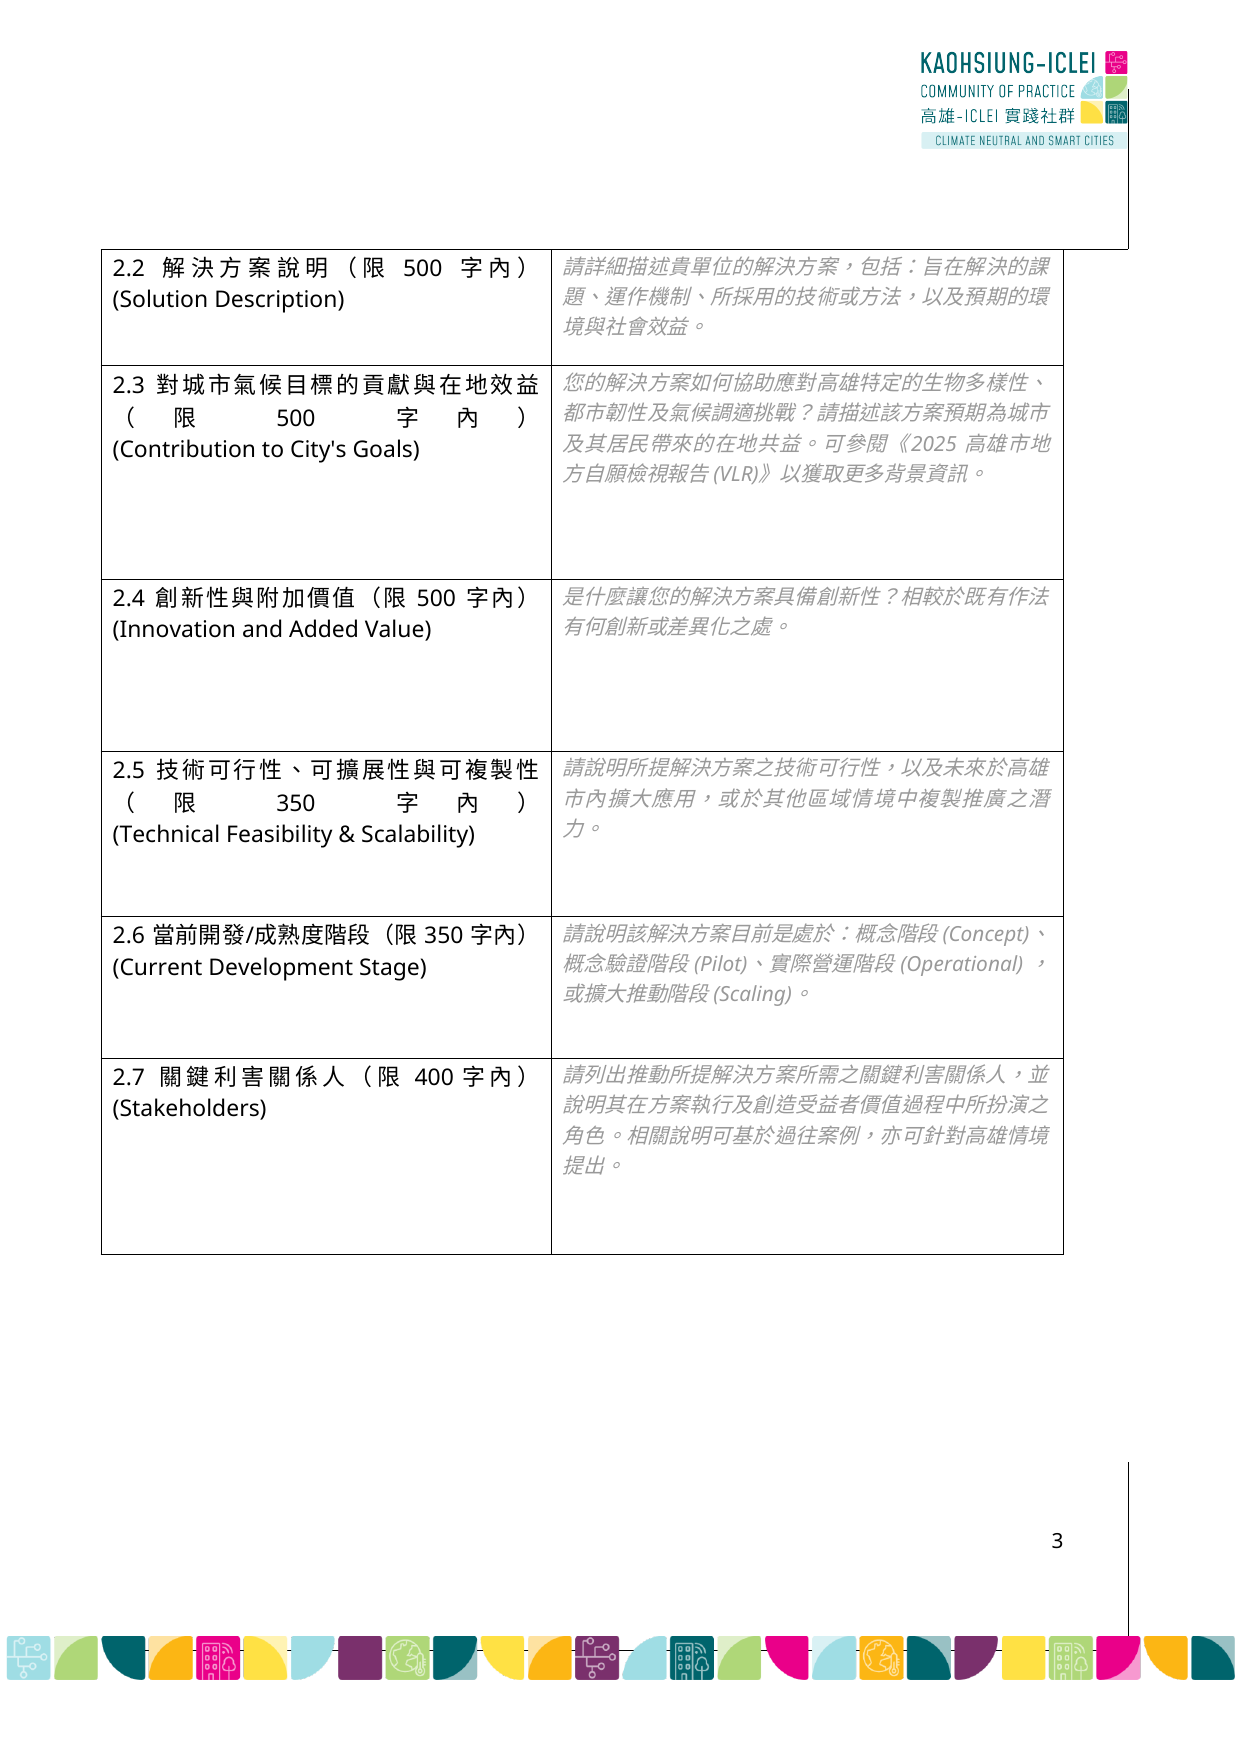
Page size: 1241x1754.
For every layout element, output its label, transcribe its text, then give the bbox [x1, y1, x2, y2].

table_cell 2.4 創新性與附加價值（限 500 字內） (Innovation and Added Value) [102, 580, 551, 751]
table_cell 請說明所提解決方案之技術可行性，以及未來於高雄市內擴大應用，或於其他區域情境中複製推廣之潛力。 [552, 752, 1063, 916]
table_cell 2.7 關鍵利害關係人（限 400字內） (Stakeholders) [102, 1059, 551, 1254]
table_cell 2.3 對城市氣候目標的貢獻與在地效益（限 500 字內） (Contribution to City's Goals) [102, 366, 551, 579]
table_cell 請列出推動所提解決方案所需之關鍵利害關係人，並說明其在方案執行及創造受益者價值過程中所扮演之角色。相關說明可基於過往案例，亦可針對高雄情境提出。 [552, 1059, 1063, 1254]
table_cell 您的解決方案如何協助應對高雄特定的生物多樣性、都市韌性及氣候調適挑戰？請描述該方案預期為城市及其居民帶來的在地共益。可參閱《2025 高雄市地方自願檢視報告 (VLR)》以獲取更多背景資訊。 [552, 366, 1063, 579]
table_cell 請說明該解決方案目前是處於：概念階段 (Concept)、概念驗證階段 (Pilot)、實際營運階段 (Operational) ，或擴大推動階段 (Scaling)。 [552, 917, 1063, 1057]
table_cell 2.5 技術可行性、可擴展性與可複製性（限 350 字內） (Technical Feasibility & Scalability) [102, 752, 551, 916]
table_cell 2.2 解決方案說明（限 500 字內） (Solution Description) [102, 250, 551, 365]
table_cell 2.6 當前開發/成熟度階段（限 350 字內） (Current Development Stage) [102, 917, 551, 1057]
table_cell 請詳細描述貴單位的解決方案，包括：旨在解決的課題、運作機制、所採用的技術或方法，以及預期的環境與社會效益。 [552, 250, 1063, 365]
table_cell 是什麼讓您的解決方案具備創新性？相較於既有作法有何創新或差異化之處。 [552, 580, 1063, 751]
